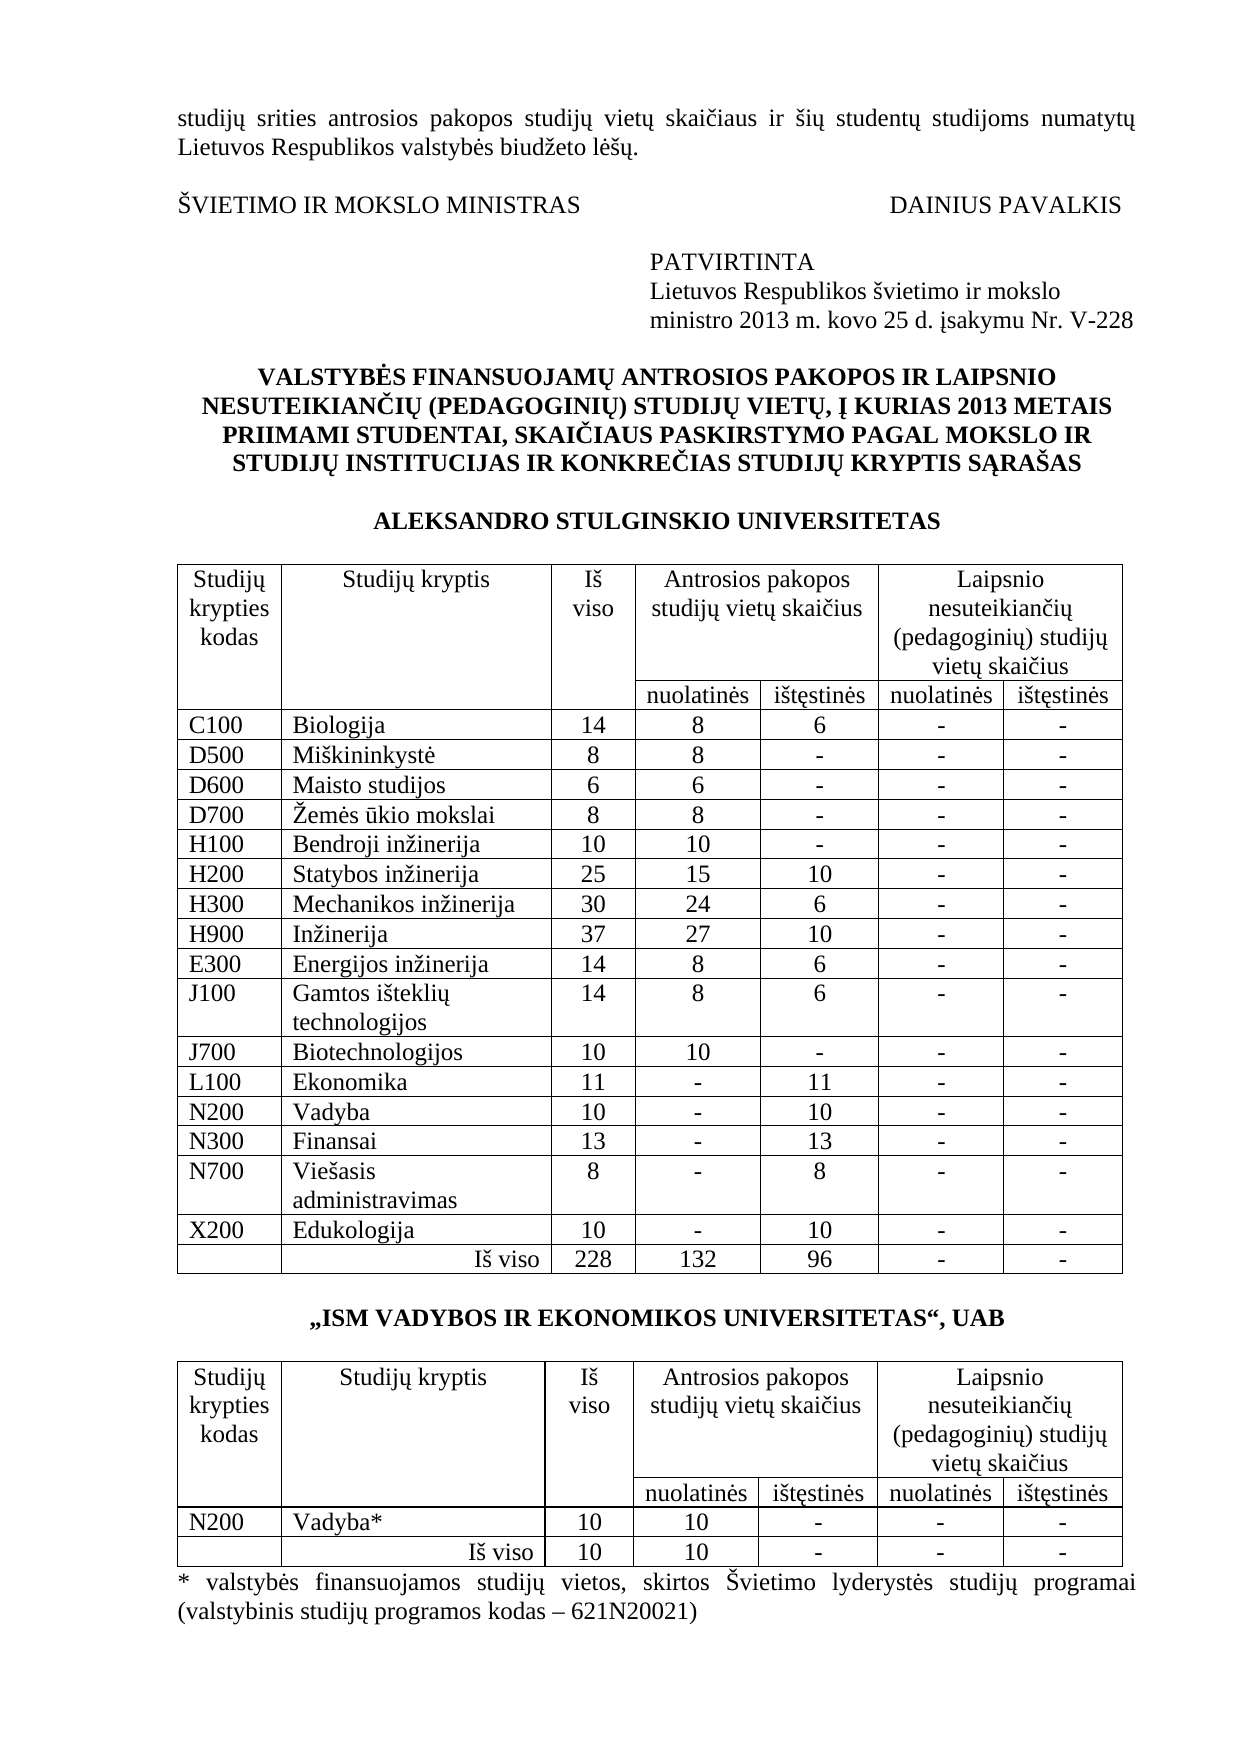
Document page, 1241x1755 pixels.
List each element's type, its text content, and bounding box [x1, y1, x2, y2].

table_cell Ekonomika [282, 1067, 551, 1096]
table_cell 24 [636, 889, 760, 918]
table_cell - [1004, 949, 1122, 977]
table_cell 10 [761, 1215, 878, 1243]
table_cell - [1004, 1215, 1122, 1243]
table_cell 10 [761, 919, 878, 948]
table_cell - [879, 740, 1003, 769]
table_cell 37 [552, 919, 635, 948]
table_cell - [1004, 1097, 1122, 1125]
table_cell H100 [178, 830, 281, 858]
text ALEKSANDRO STULGINSKIO UNIVERSITETAS [177, 506, 1137, 535]
table_cell - [1004, 1508, 1122, 1536]
table_cell 8 [636, 800, 760, 828]
table_cell Bendroji inžinerija [282, 830, 551, 858]
table_cell Miškininkystė [282, 740, 551, 769]
table_cell - [879, 830, 1003, 858]
table_cell - [761, 800, 878, 828]
table_cell - [879, 889, 1003, 918]
table_cell [178, 1245, 281, 1273]
table_cell - [761, 770, 878, 799]
table_cell ištęstinės [759, 1478, 877, 1506]
table_cell Edukologija [282, 1215, 551, 1243]
table_cell D600 [178, 770, 281, 799]
table_cell Maisto studijos [282, 770, 551, 799]
table_cell H300 [178, 889, 281, 918]
text studijų srities antrosios pakopos studijų vietų skaičiaus ir šių studentų studijoms numatytų Lietuvos Respublikos valstybės biudžeto lėšų. [177, 103, 1137, 161]
table_cell - [879, 1215, 1003, 1243]
table_cell 10 [634, 1508, 758, 1536]
table_cell 10 [546, 1508, 633, 1536]
table_cell - [1004, 800, 1122, 828]
table_header Studijų kryptis [282, 565, 551, 709]
table_cell - [1004, 919, 1122, 948]
table_cell - [1004, 1067, 1122, 1096]
table_cell 10 [634, 1537, 758, 1566]
table_cell ištęstinės [761, 681, 878, 709]
table_cell N200 [178, 1508, 281, 1536]
table_cell - [761, 740, 878, 769]
table_cell 132 [636, 1245, 760, 1273]
table_cell Iš viso [282, 1537, 544, 1566]
table_cell - [759, 1537, 877, 1566]
table_cell X200 [178, 1215, 281, 1243]
table_cell - [1004, 740, 1122, 769]
table_cell - [879, 1067, 1003, 1096]
table_cell - [879, 949, 1003, 977]
table_cell - [1004, 1037, 1122, 1066]
table_cell N300 [178, 1126, 281, 1155]
table_cell Žemės ūkio mokslai [282, 800, 551, 828]
table_cell - [1004, 710, 1122, 739]
table_cell - [879, 770, 1003, 799]
text „ISM VADYBOS IR EKONOMIKOS UNIVERSITETAS“, UAB [177, 1303, 1137, 1332]
table_header Iš viso [546, 1362, 633, 1506]
table_cell 27 [636, 919, 760, 948]
table_header Iš viso [552, 565, 635, 709]
table_cell Vadyba* [282, 1508, 544, 1536]
text Lietuvos Respublikos švietimo ir mokslo ministro 2013 m. kovo 25 d. įsakymu Nr. V-228 [649, 276, 1137, 333]
table_cell - [636, 1215, 760, 1243]
table_cell - [879, 1156, 1003, 1214]
table_cell N200 [178, 1097, 281, 1125]
text PATVIRTINTA [649, 247, 1137, 276]
table_cell Biotechnologijos [282, 1037, 551, 1066]
table_cell - [879, 800, 1003, 828]
table_cell 14 [552, 979, 635, 1036]
table_cell - [879, 979, 1003, 1036]
table_cell 10 [552, 830, 635, 858]
table_cell - [1004, 889, 1122, 918]
table_cell 15 [636, 859, 760, 888]
table_cell 228 [552, 1245, 635, 1273]
table_cell - [879, 1097, 1003, 1125]
table_cell - [1004, 979, 1122, 1036]
table_cell ištęstinės [1004, 681, 1122, 709]
text VALSTYBĖS FINANSUOJAMŲ ANTROSIOS PAKOPOS IR LAIPSNIO NESUTEIKIANČIŲ (PEDAGOGINIŲ) STUDIJŲ VIETŲ, Į KURIAS 2013 METAIS PRIIMAMI STUDENTAI, SKAIČIAUS PASKIRSTYMO PAGAL MOKSLO IR STUDIJŲ INSTITUCIJAS IR KONKREČIAS STUDIJŲ KRYPTIS SĄRAŠAS [177, 362, 1137, 477]
table_cell 14 [552, 949, 635, 977]
table_cell 8 [761, 1156, 878, 1214]
table_header Antrosios pakopos studijų vietų skaičius [636, 565, 878, 679]
table_cell Inžinerija [282, 919, 551, 948]
table_cell Finansai [282, 1126, 551, 1155]
table_cell Vadyba [282, 1097, 551, 1125]
table_cell 8 [636, 979, 760, 1036]
table_cell Statybos inžinerija [282, 859, 551, 888]
table_header Antrosios pakopos studijų vietų skaičius [634, 1362, 877, 1477]
table_cell - [1004, 1245, 1122, 1273]
table_cell C100 [178, 710, 281, 739]
table_cell - [1004, 1126, 1122, 1155]
table_cell nuolatinės [634, 1478, 758, 1506]
table_cell nuolatinės [636, 681, 760, 709]
table_cell D500 [178, 740, 281, 769]
table_cell - [1004, 859, 1122, 888]
table_cell - [636, 1097, 760, 1125]
table_cell 6 [761, 889, 878, 918]
table_cell H200 [178, 859, 281, 888]
table_cell - [879, 710, 1003, 739]
table_cell Gamtos išteklių technologijos [282, 979, 551, 1036]
table_cell - [636, 1126, 760, 1155]
table_cell Energijos inžinerija [282, 949, 551, 977]
table_cell E300 [178, 949, 281, 977]
table_cell 10 [636, 1037, 760, 1066]
table_cell L100 [178, 1067, 281, 1096]
table_cell D700 [178, 800, 281, 828]
table_cell 10 [552, 1097, 635, 1125]
table_cell - [761, 1037, 878, 1066]
table_cell 10 [636, 830, 760, 858]
table_cell 8 [552, 740, 635, 769]
table_cell ištęstinės [1004, 1478, 1122, 1506]
table_cell 8 [636, 740, 760, 769]
table_cell H900 [178, 919, 281, 948]
table_header Laipsnio nesuteikiančių (pedagoginių) studijų vietų skaičius [879, 565, 1122, 679]
table_cell nuolatinės [878, 1478, 1003, 1506]
table_cell - [879, 859, 1003, 888]
table_cell Biologija [282, 710, 551, 739]
table_cell 8 [636, 949, 760, 977]
table_cell 30 [552, 889, 635, 918]
table_cell 96 [761, 1245, 878, 1273]
table_cell 10 [761, 1097, 878, 1125]
table_cell 10 [761, 859, 878, 888]
table_header Studijų krypties kodas [178, 1362, 281, 1506]
text Švietimo ir mokslo ministras Dainius Pavalkis [177, 190, 1137, 218]
table_header Studijų krypties kodas [178, 565, 281, 709]
table_cell 10 [552, 1037, 635, 1066]
table_cell 8 [552, 1156, 635, 1214]
table_cell Viešasis administravimas [282, 1156, 551, 1214]
table_cell 13 [761, 1126, 878, 1155]
table_cell - [761, 830, 878, 858]
table_cell - [879, 1245, 1003, 1273]
table_cell - [636, 1156, 760, 1214]
table_cell Mechanikos inžinerija [282, 889, 551, 918]
table_cell - [879, 1126, 1003, 1155]
table_header Laipsnio nesuteikiančių (pedagoginių) studijų vietų skaičius [878, 1362, 1122, 1477]
table_cell - [759, 1508, 877, 1536]
text * valstybės finansuojamos studijų vietos, skirtos Švietimo lyderystės studijų programai (valstybinis studijų programos kodas – 621N20021) [177, 1567, 1137, 1624]
table_cell - [1004, 770, 1122, 799]
table_cell - [1004, 1537, 1122, 1566]
table_cell 11 [761, 1067, 878, 1096]
table_cell J700 [178, 1037, 281, 1066]
table_cell 6 [761, 949, 878, 977]
table_cell 6 [761, 710, 878, 739]
table_cell - [1004, 830, 1122, 858]
table_cell [178, 1537, 281, 1566]
table_cell - [879, 919, 1003, 948]
table_cell 8 [552, 800, 635, 828]
table_cell N700 [178, 1156, 281, 1214]
table_cell - [1004, 1156, 1122, 1214]
table_cell J100 [178, 979, 281, 1036]
table_cell 13 [552, 1126, 635, 1155]
table_cell 11 [552, 1067, 635, 1096]
table_cell 8 [636, 710, 760, 739]
table_cell Iš viso [282, 1245, 551, 1273]
table_cell - [636, 1067, 760, 1096]
table_cell 10 [552, 1215, 635, 1243]
table_cell 6 [552, 770, 635, 799]
table_cell - [878, 1508, 1003, 1536]
table_cell - [879, 1037, 1003, 1066]
table_cell 25 [552, 859, 635, 888]
table_cell - [878, 1537, 1003, 1566]
table_cell 6 [636, 770, 760, 799]
table_cell nuolatinės [879, 681, 1003, 709]
table_cell 10 [546, 1537, 633, 1566]
table_cell 6 [761, 979, 878, 1036]
table_header Studijų kryptis [282, 1362, 544, 1506]
table_cell 14 [552, 710, 635, 739]
